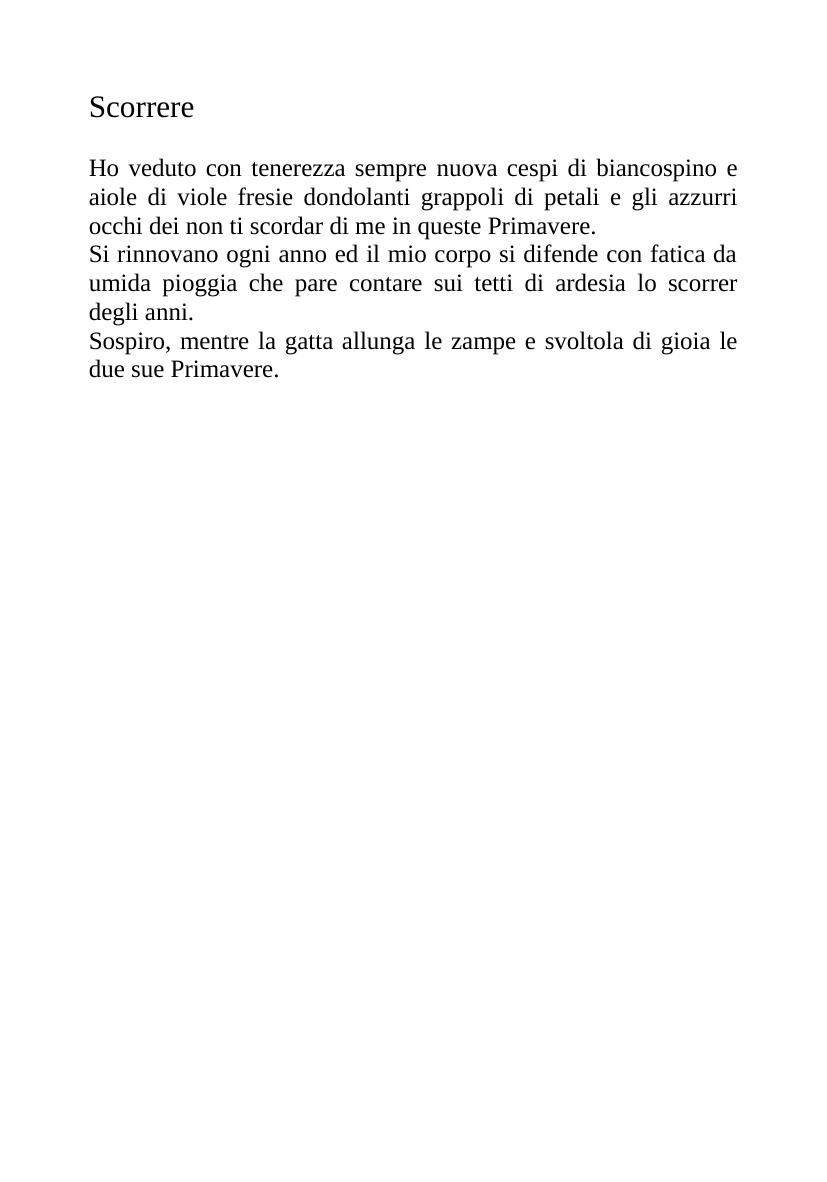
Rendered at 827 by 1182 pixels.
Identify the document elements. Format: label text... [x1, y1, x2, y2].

text Scorrere [88, 88, 738, 124]
text Ho veduto con tenerezza sempre nuova cespi di biancospino e aiole di viole fresie dondolanti grappoli di petali e gli azzurri occhi dei non ti scordar di me in queste Primavere. [88, 153, 738, 239]
text Sospiro, mentre la gatta allunga le zampe e svoltola di gioia le due sue Primavere. [88, 326, 738, 383]
text Si rinnovano ogni anno ed il mio corpo si difende con fatica da umida pioggia che pare contare sui tetti di ardesia lo scorrer degli anni. [88, 239, 738, 326]
